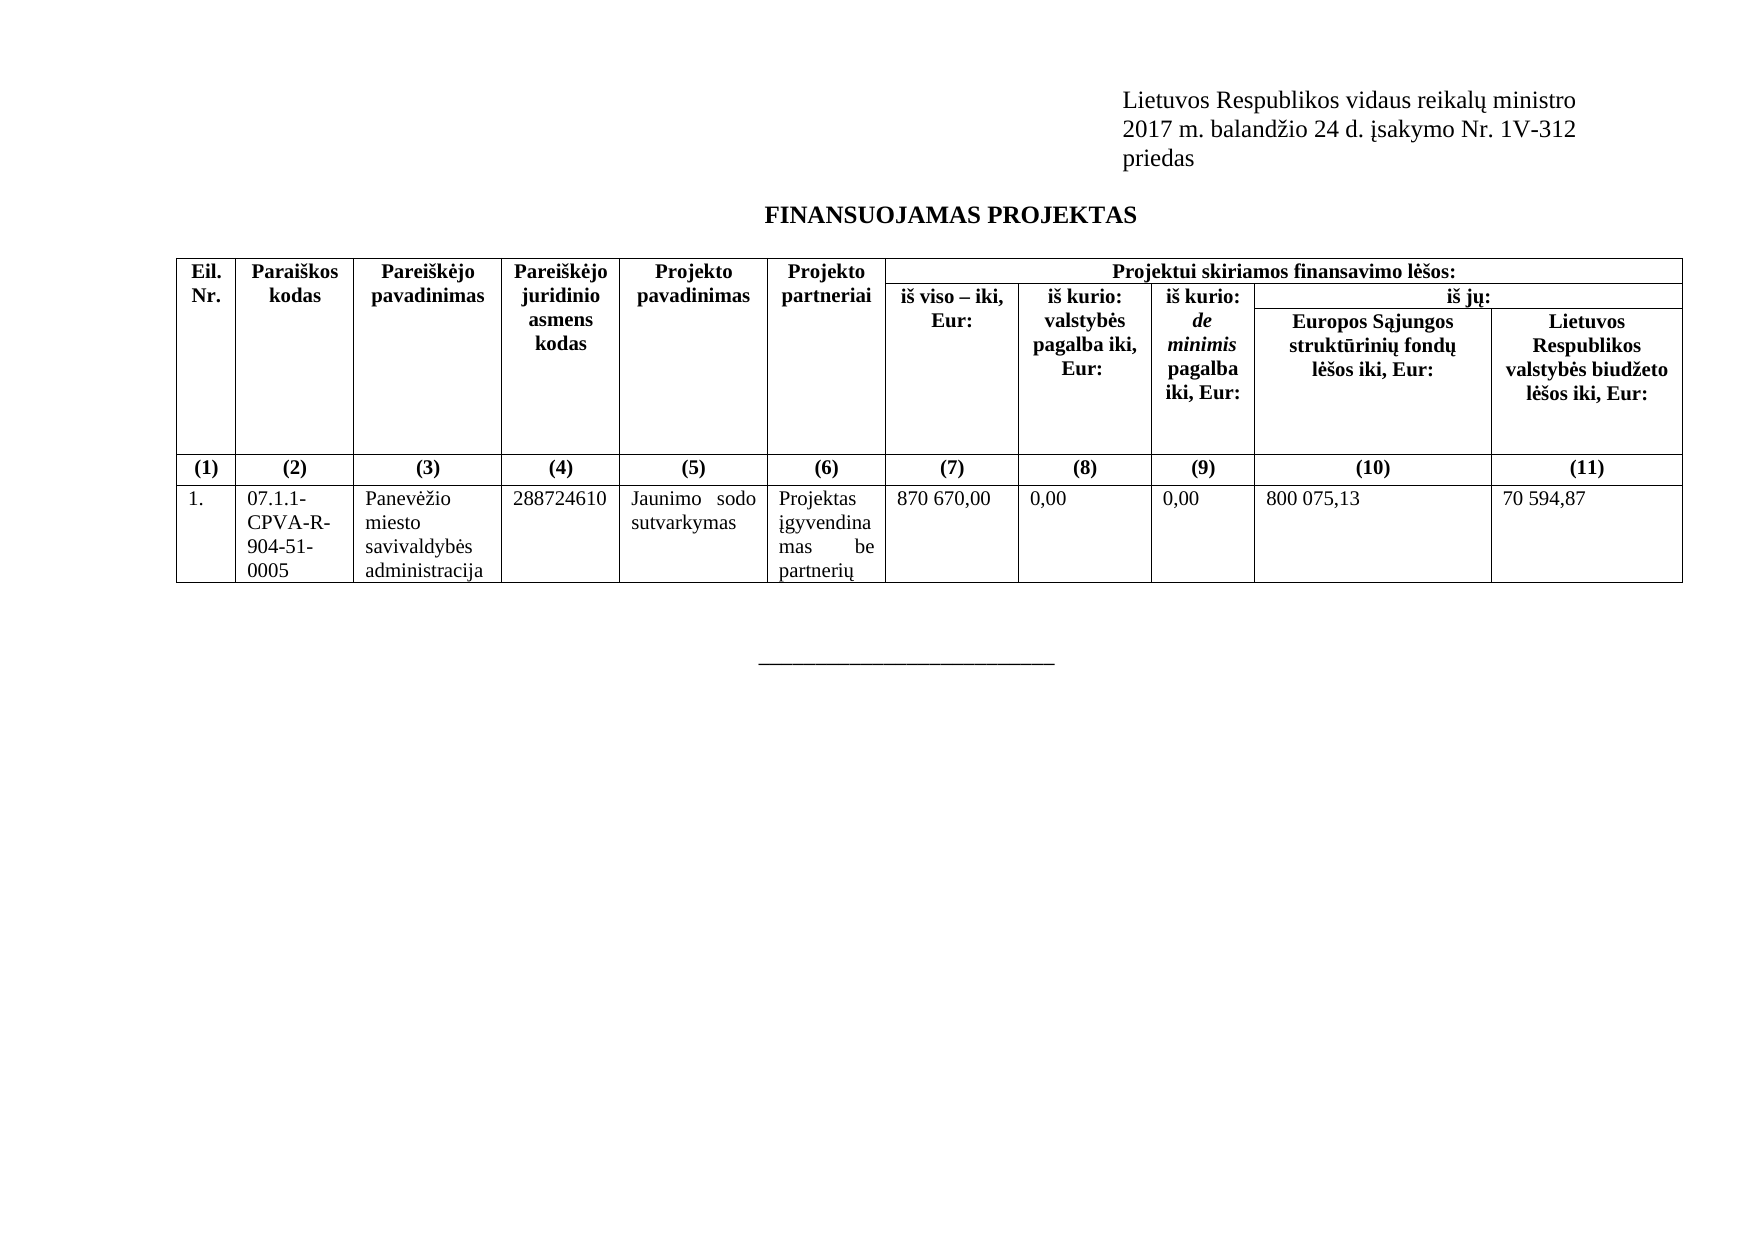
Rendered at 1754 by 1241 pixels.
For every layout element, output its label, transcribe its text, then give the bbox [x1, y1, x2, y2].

table_cell Panevėžio miesto savivaldybės administracija [354, 486, 501, 582]
table_header Projekto partneriai [768, 259, 885, 454]
table_cell 800 075,13 [1255, 486, 1491, 582]
table_cell (3) [354, 455, 501, 485]
table_cell (1) [177, 455, 235, 485]
table_cell (7) [886, 455, 1018, 485]
text 2017 m. balandžio 24 d. įsakymo Nr. 1V-312 [1122, 114, 1636, 143]
table_cell iš kurio: de minimis pagalba iki, Eur: [1152, 284, 1254, 454]
table_header Paraiškos kodas [236, 259, 353, 454]
table_cell 0,00 [1152, 486, 1254, 582]
table_cell (2) [236, 455, 353, 485]
table_cell (5) [620, 455, 767, 485]
table_cell 870 670,00 [886, 486, 1018, 582]
table_cell iš jų: [1255, 284, 1682, 308]
table_cell 70 594,87 [1492, 486, 1682, 582]
table_header Eil. Nr. [177, 259, 235, 454]
table_cell Projektas įgyvendinamas be partnerių [768, 486, 885, 582]
text __________________________ [177, 641, 1636, 668]
table_cell Jaunimo sodo sutvarkymas [620, 486, 767, 582]
text FINANSUOJAMAS PROJEKTAS [177, 200, 1636, 229]
table_cell (8) [1019, 455, 1151, 485]
table_cell (11) [1492, 455, 1682, 485]
table_header Pareiškėjo juridinio asmens kodas [502, 259, 619, 454]
text priedas [1122, 143, 1636, 172]
table_cell 0,00 [1019, 486, 1151, 582]
text Lietuvos Respublikos vidaus reikalų ministro [1122, 85, 1636, 114]
table_header Pareiškėjo pavadinimas [354, 259, 501, 454]
table_header Projektui skiriamos finansavimo lėšos: [886, 259, 1682, 283]
table_cell iš kurio: valstybės pagalba iki, Eur: [1019, 284, 1151, 454]
table_cell Lietuvos Respublikos valstybės biudžeto lėšos iki, Eur: [1492, 309, 1682, 454]
table_cell (4) [502, 455, 619, 485]
table_cell 288724610 [502, 486, 619, 582]
table_cell (10) [1255, 455, 1491, 485]
table_header Projekto pavadinimas [620, 259, 767, 454]
table_cell iš viso – iki, Eur: [886, 284, 1018, 454]
table_cell 1. [177, 486, 235, 582]
table_cell (9) [1152, 455, 1254, 485]
table_cell Europos Sąjungos struktūrinių fondų lėšos iki, Eur: [1255, 309, 1491, 454]
table_cell (6) [768, 455, 885, 485]
table_cell 07.1.1-CPVA-R-904-51-0005 [236, 486, 353, 582]
